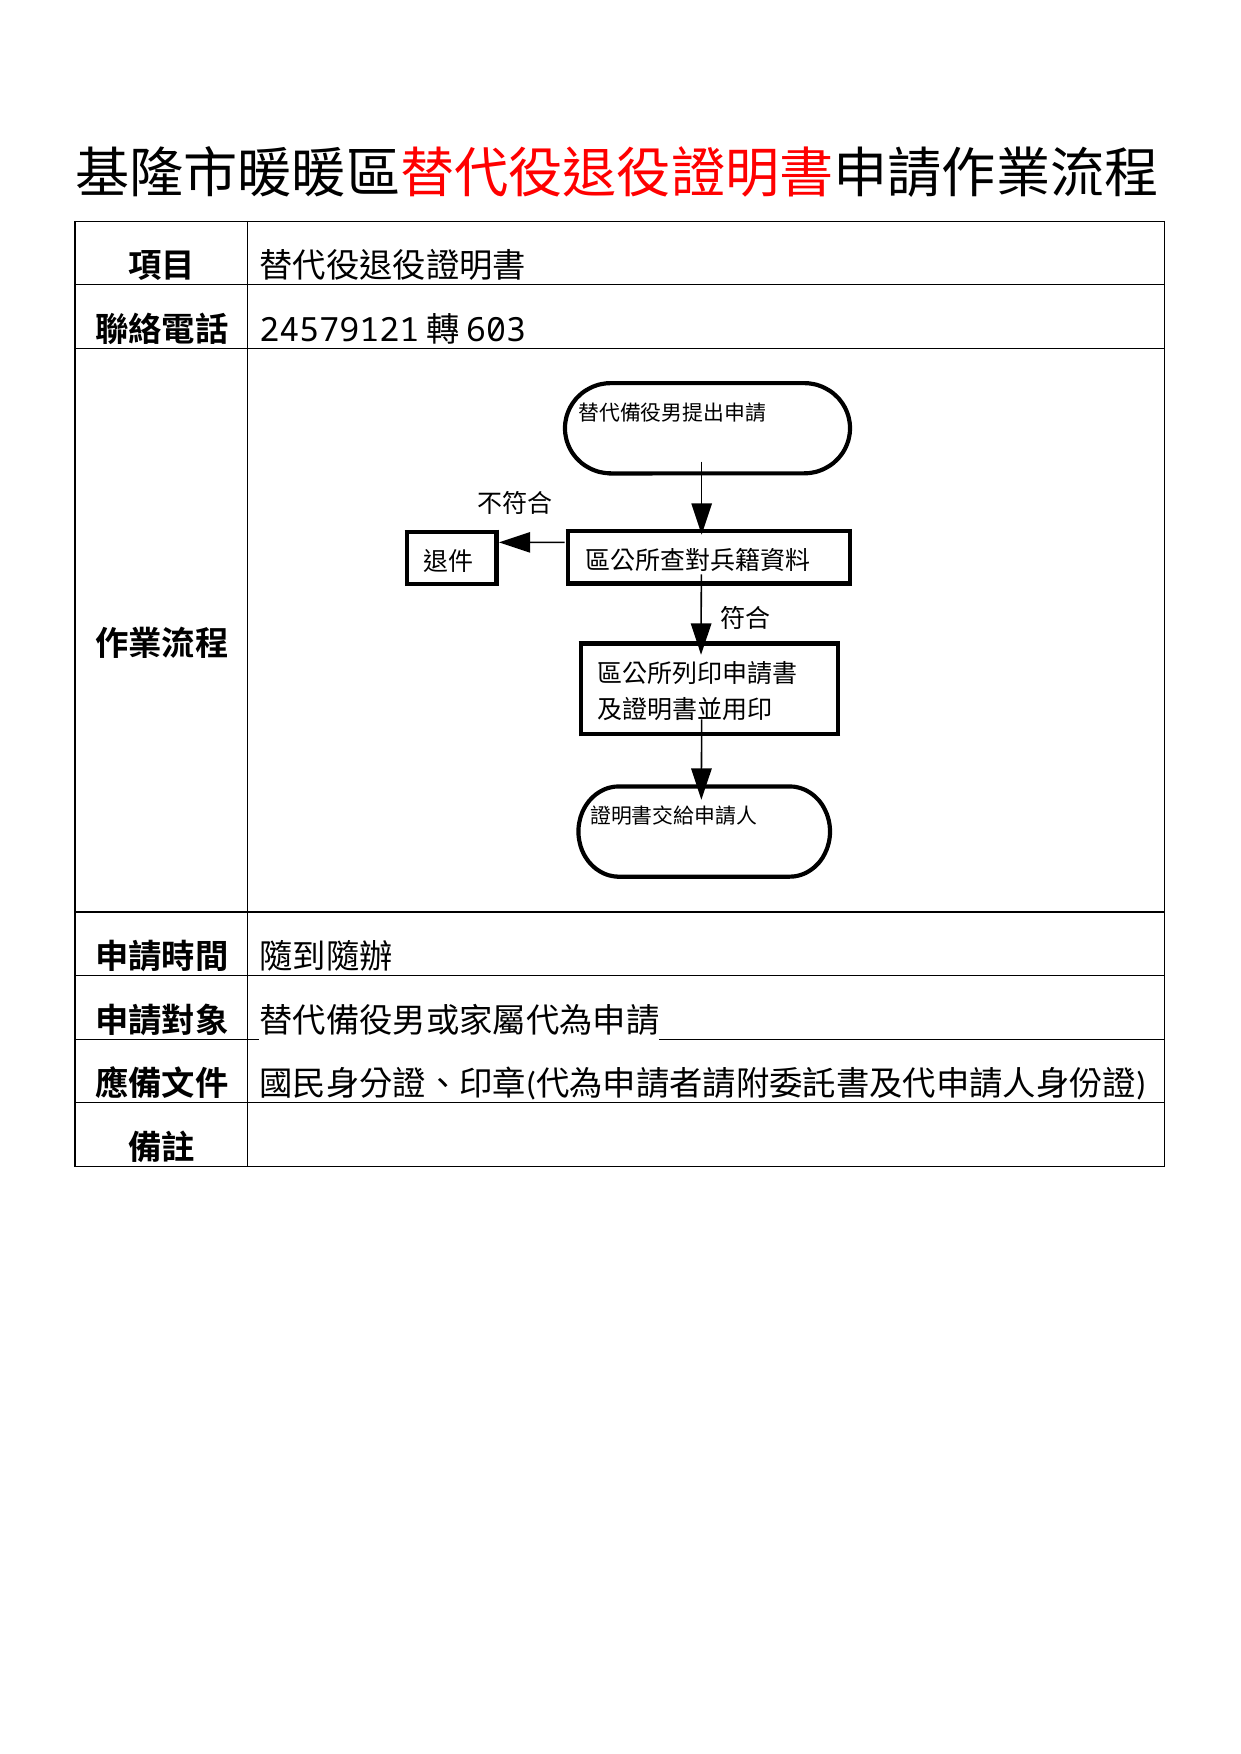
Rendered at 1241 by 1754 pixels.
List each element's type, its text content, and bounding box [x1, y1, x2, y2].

text 基隆市暖暖區替代役退役證明書申請作業流程 [75, 96, 1165, 221]
table_cell 聯絡電話 [76, 285, 247, 348]
table_header 項目 [76, 222, 247, 284]
table_cell [248, 349, 1164, 911]
table_cell 申請時間 [76, 913, 247, 975]
table_header 替代役退役證明書 [248, 222, 1164, 284]
table_cell 申請對象 [76, 976, 247, 1038]
table_cell [248, 1103, 1164, 1166]
table_cell 應備文件 [76, 1040, 247, 1102]
table_cell 國民身分證、印章(代為申請者請附委託書及代申請人身份證) [248, 1040, 1164, 1102]
table_cell 替代備役男或家屬代為申請 [248, 976, 1164, 1038]
table_cell 備註 [76, 1103, 247, 1166]
table_cell 24579121轉603 [248, 285, 1164, 348]
table_cell 作業流程 [76, 349, 247, 911]
table_cell 隨到隨辦 [248, 913, 1164, 975]
